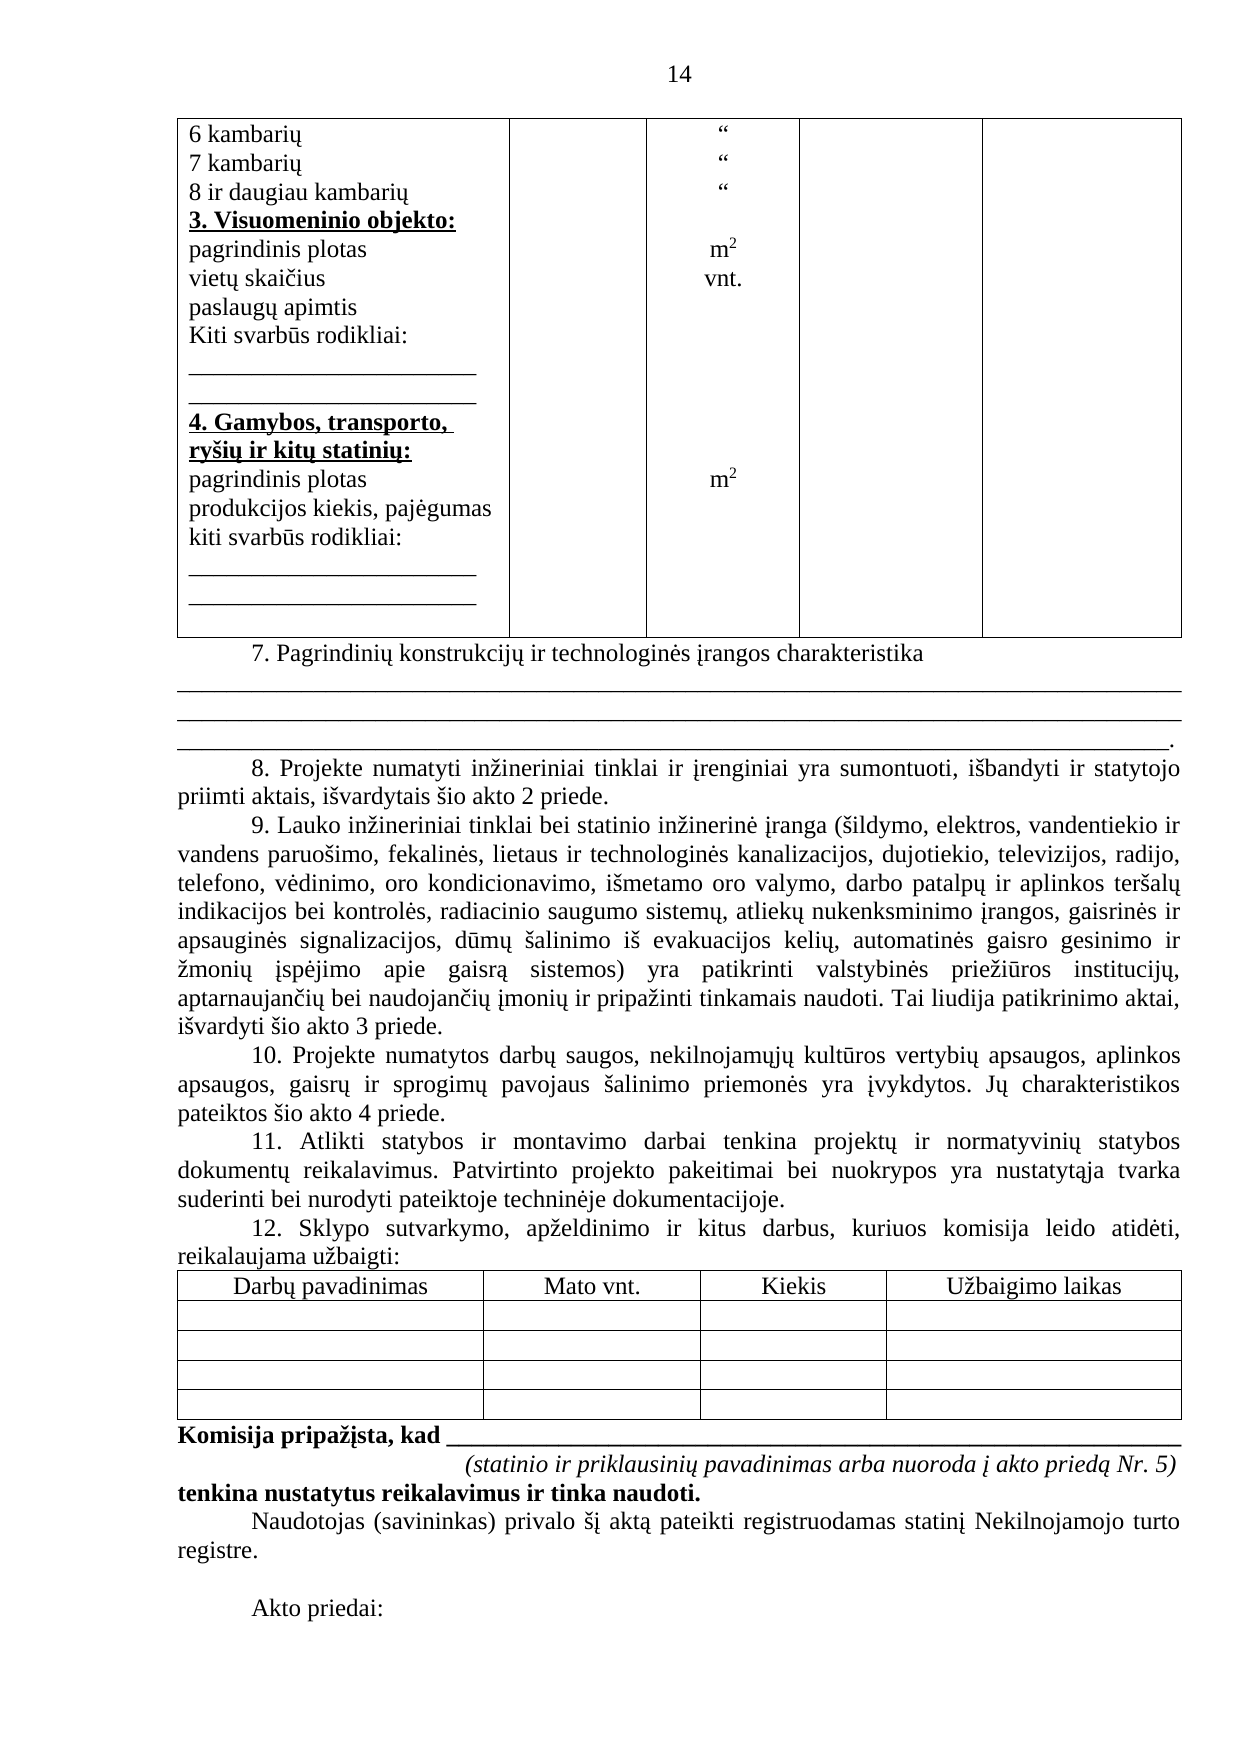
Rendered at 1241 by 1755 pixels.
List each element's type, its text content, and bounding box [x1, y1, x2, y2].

table_cell [887, 1361, 1181, 1389]
table_cell [701, 1390, 886, 1419]
table_cell [701, 1361, 886, 1389]
table_cell [178, 1331, 483, 1359]
table_header Darbų pavadinimas [178, 1271, 483, 1300]
text 11. Atlikti statybos ir montavimo darbai tenkina projektų ir normatyvinių statybos dokumentų reikalavimus. Patvirtinto projekto pakeitimai bei nuokrypos yra nustatytąja tvarka suderinti bei nurodyti pateiktoje techninėje dokumentacijoje. [177, 1126, 1181, 1213]
text 10. Projekte numatytos darbų saugos, nekilnojamųjų kultūros vertybių apsaugos, aplinkos apsaugos, gaisrų ir sprogimų pavojaus šalinimo priemonės yra įvykdytos. Jų charakteristikos pateiktos šio akto 4 priede. [177, 1040, 1181, 1126]
table_cell [484, 1301, 700, 1330]
table_cell [701, 1301, 886, 1330]
table_cell 6 kambarių 7 kambarių 8 ir daugiau kambarių 3. Visuomeninio objekto: pagrindinis plotas vietų skaičius paslaugų apimtis Kiti svarbūs rodikliai: _______________________ _______________________ 4. Gamybos, transporto, ryšių ir kitų statinių: pagrindinis plotas produkcijos kiekis, pajėgumas kiti svarbūs rodikliai: _______________________ _______________________ [178, 119, 509, 637]
text Naudotojas (savininkas) privalo šį aktą pateikti registruodamas statinį Nekilnojamojo turto registre. [177, 1506, 1181, 1564]
table_header Mato vnt. [484, 1271, 700, 1300]
text 7. Pagrindinių konstrukcijų ir technologinės įrangos charakteristika [177, 638, 1181, 666]
table_header Užbaigimo laikas [887, 1271, 1181, 1300]
table_cell [178, 1390, 483, 1419]
text Komisija pripažįsta, kad [177, 1420, 1181, 1449]
table_cell [887, 1390, 1181, 1419]
text 9. Lauko inžineriniai tinklai bei statinio inžinerinė įranga (šildymo, elektros, vandentiekio ir vandens paruošimo, fekalinės, lietaus ir technologinės kanalizacijos, dujotiekio, televizijos, radijo, telefono, vėdinimo, oro kondicionavimo, išmetamo oro valymo, darbo patalpų ir aplinkos teršalų indikacijos bei kontrolės, radiacinio saugumo sistemų, atliekų nukenksminimo įrangos, gaisrinės ir apsauginės signalizacijos, dūmų šalinimo iš evakuacijos kelių, automatinės gaisro gesinimo ir žmonių įspėjimo apie gaisrą sistemos) yra patikrinti valstybinės priežiūros institucijų, aptarnaujančių bei naudojančių įmonių ir pripažinti tinkamais naudoti. Tai liudija patikrinimo aktai, išvardyti šio akto 3 priede. [177, 810, 1181, 1040]
table_cell [484, 1390, 700, 1419]
text . [177, 724, 1181, 753]
table_cell [983, 119, 1181, 637]
text 8. Projekte numatyti inžineriniai tinklai ir įrenginiai yra sumontuoti, išbandyti ir statytojo priimti aktais, išvardytais šio akto 2 priede. [177, 753, 1181, 810]
text 12. Sklypo sutvarkymo, apželdinimo ir kitus darbus, kuriuos komisija leido atidėti, reikalaujama užbaigti: [177, 1213, 1181, 1270]
table_header Kiekis [701, 1271, 886, 1300]
text Akto priedai: [177, 1593, 1181, 1621]
table_cell [887, 1301, 1181, 1330]
table_cell [178, 1301, 483, 1330]
text (statinio ir priklausinių pavadinimas arba nuoroda į akto priedą Nr. 5) [177, 1449, 1181, 1478]
table_cell [701, 1331, 886, 1359]
table_cell [178, 1361, 483, 1389]
table_cell [484, 1331, 700, 1359]
table_cell [484, 1361, 700, 1389]
table_cell [887, 1331, 1181, 1359]
table_cell [800, 119, 982, 637]
text tenkina nustatytus reikalavimus ir tinka naudoti. [177, 1478, 1181, 1506]
table_cell “ “ “ m2 vnt. m2 [647, 119, 799, 637]
table_cell [510, 119, 646, 637]
